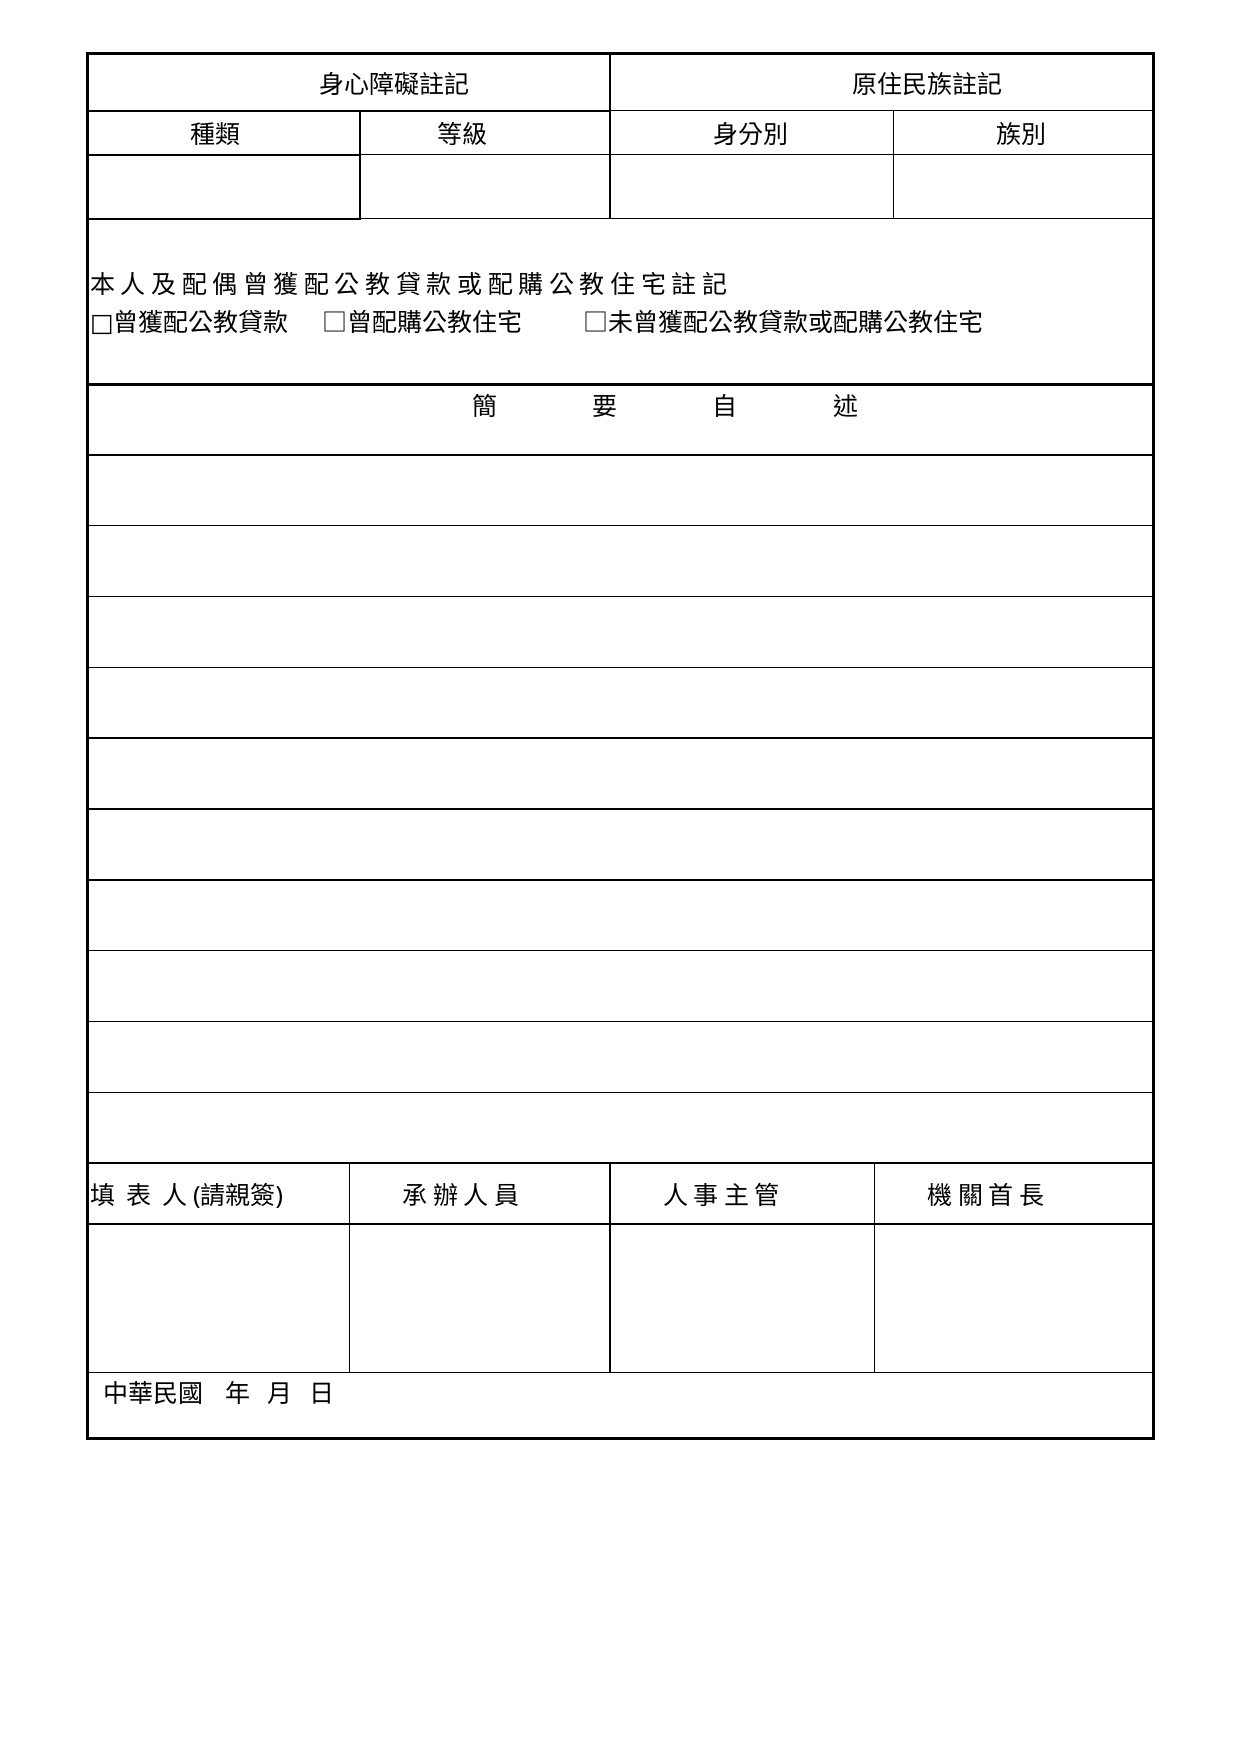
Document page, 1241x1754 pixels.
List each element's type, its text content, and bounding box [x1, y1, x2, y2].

table_cell [89, 881, 1152, 950]
table_cell [894, 155, 1152, 218]
table_cell [611, 155, 893, 218]
table_cell [89, 739, 1152, 808]
table_header 身心障礙註記 [89, 55, 609, 110]
table_cell [89, 1093, 1152, 1162]
table_cell 承 辦 人 員 [350, 1164, 609, 1223]
table_cell [89, 1022, 1152, 1091]
table_cell [361, 155, 609, 218]
table_cell [89, 668, 1152, 737]
table_cell [89, 810, 1152, 879]
table_cell 本 人 及 配 偶 曾 獲 配 公 教 貸 款 或 配 購 公 教 住 宅 註 記 □曾獲配公教貸款 □曾配購公教住宅 □未曾獲配公教貸款或配購公教住宅 [89, 219, 1152, 383]
table_cell [89, 526, 1152, 596]
table_cell [611, 1225, 874, 1371]
table_cell 身分別 [611, 111, 893, 153]
table_cell 人 事 主 管 [611, 1164, 874, 1223]
table_header 原住民族註記 [611, 55, 1152, 110]
table_cell 中華民國 年 月 日 [89, 1373, 1152, 1437]
table_cell [89, 597, 1152, 666]
table_cell [89, 456, 1152, 525]
table_cell [89, 951, 1152, 1021]
table_cell [89, 1225, 349, 1371]
table_cell [875, 1225, 1152, 1371]
table_cell 等級 [361, 112, 609, 153]
table_cell 種類 [89, 112, 359, 153]
table_cell 填 表 人 (請親簽) [89, 1164, 349, 1223]
table_cell [89, 156, 359, 218]
table_cell [350, 1225, 609, 1371]
table_cell 簡 要 自 述 [89, 386, 1152, 454]
table_cell 族別 [894, 111, 1152, 153]
table_cell 機 關 首 長 [875, 1164, 1152, 1223]
